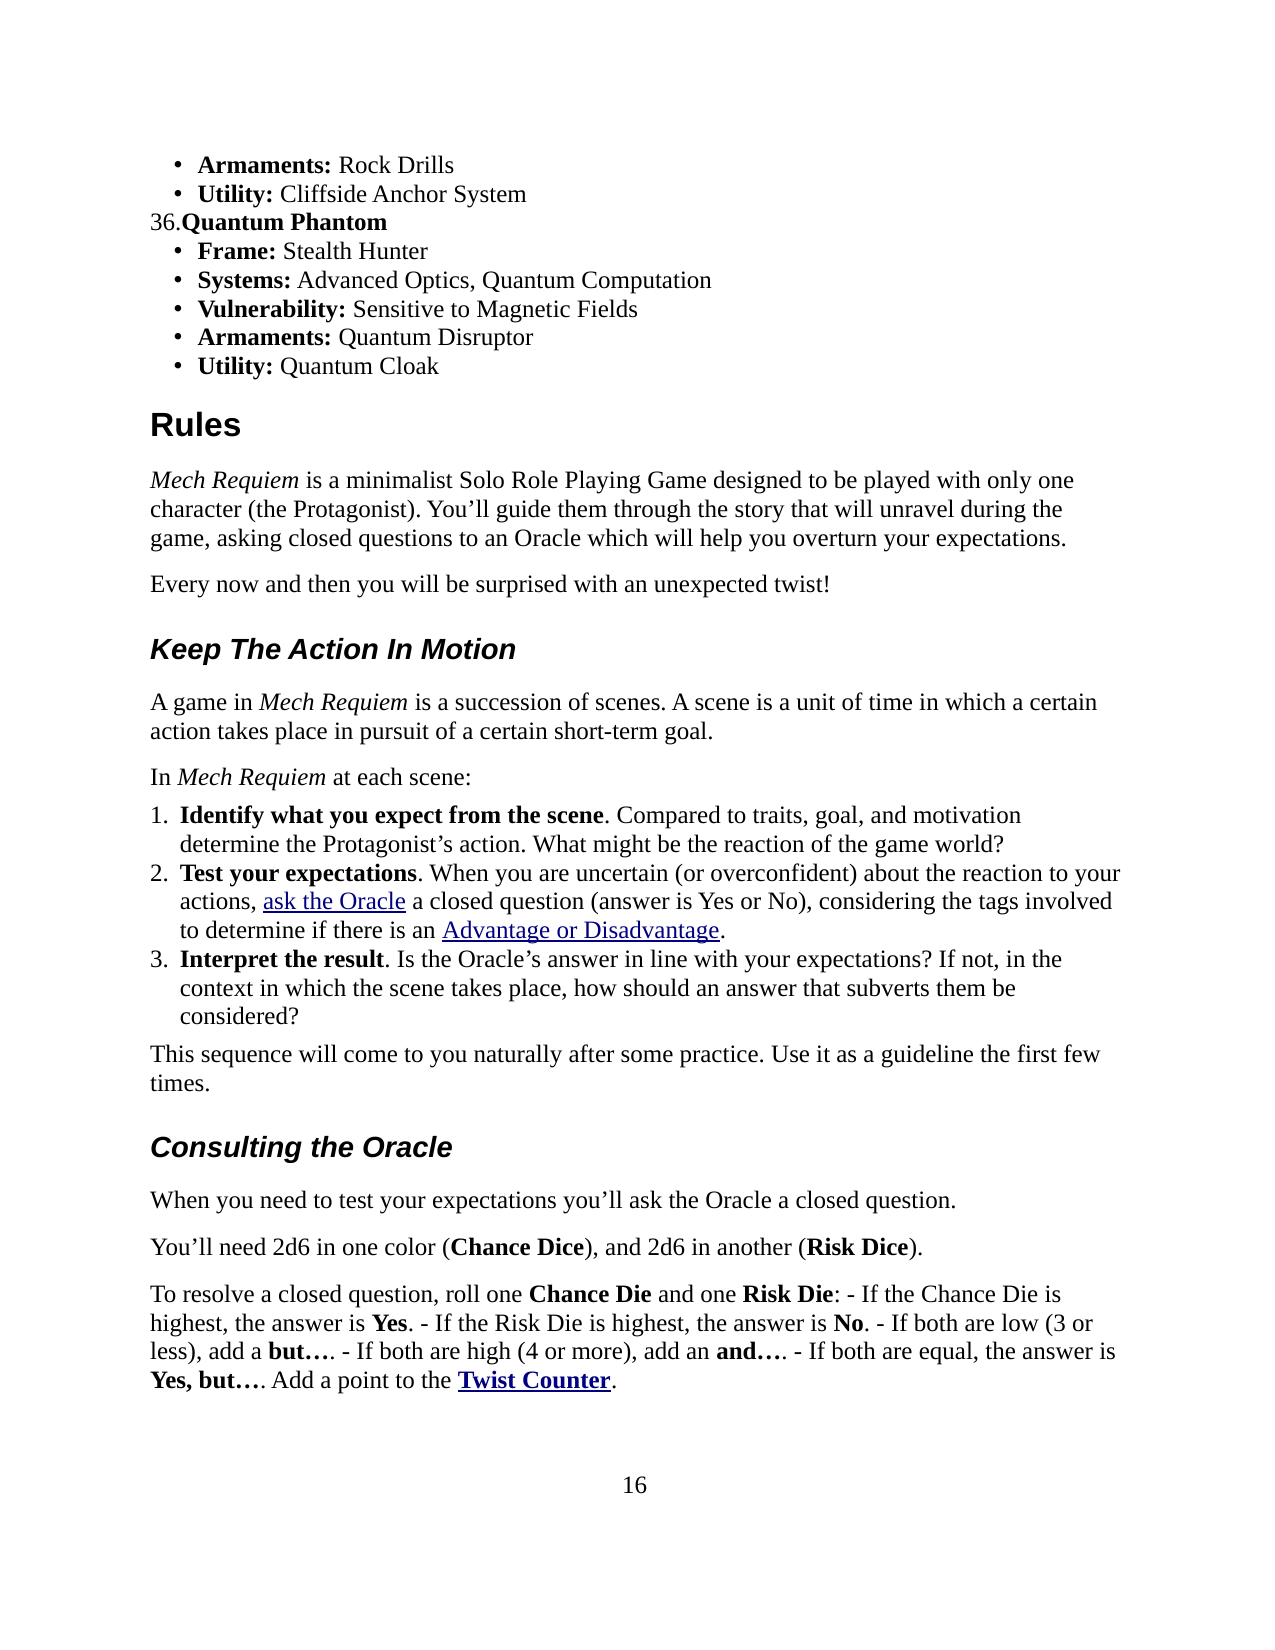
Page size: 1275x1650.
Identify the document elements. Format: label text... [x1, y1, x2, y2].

subtitle Keep The Action In Motion [150, 632, 1125, 666]
list Utility: Cliffside Anchor System [174, 179, 1125, 207]
list Test your expectations. When you are uncertain (or overconfident) about the reaction to your actions, ask the Oracle a closed question (answer is Yes or No), considering the tags involved to determine if there is an Advantage or Disadvantage. [150, 858, 1125, 944]
list Vulnerability: Sensitive to Magnetic Fields [174, 294, 1125, 322]
list Armaments: Rock Drills [174, 150, 1125, 179]
list Identify what you expect from the scene. Compared to traits, goal, and motivation determine the Protagonist’s action. What might be the reaction of the game world? [150, 800, 1125, 858]
list Frame: Stealth Hunter [174, 236, 1125, 265]
subtitle Consulting the Oracle [150, 1131, 1125, 1164]
list Utility: Quantum Cloak [174, 351, 1125, 380]
text Every now and then you will be surprised with an unexpected twist! [150, 569, 1125, 598]
subtitle Rules [150, 405, 1125, 444]
text Mech Requiem is a minimalist Solo Role Playing Game designed to be played with only one character (the Protagonist). You’ll guide them through the story that will unravel during the game, asking closed questions to an Oracle which will help you overturn your expectations. [150, 465, 1125, 551]
list Interpret the result. Is the Oracle’s answer in line with your expectations? If not, in the context in which the scene takes place, how should an answer that subverts them be considered? [150, 944, 1125, 1030]
list Systems: Advanced Optics, Quantum Computation [174, 265, 1125, 294]
list Quantum Phantom [150, 207, 1125, 236]
text When you need to test your expectations you’ll ask the Oracle a closed question. [150, 1186, 1125, 1214]
list Armaments: Quantum Disruptor [174, 322, 1125, 351]
text A game in Mech Requiem is a succession of scenes. A scene is a unit of time in which a certain action takes place in pursuit of a certain short-term goal. [150, 687, 1125, 744]
text This sequence will come to you naturally after some practice. Use it as a guideline the first few times. [150, 1039, 1125, 1097]
text To resolve a closed question, roll one Chance Die and one Risk Die: - If the Chance Die is highest, the answer is Yes. - If the Risk Die is highest, the answer is No. - If both are low (3 or less), add a but…. - If both are high (4 or more), add an and…. - If both are equal, the answer is Yes, but…. Add a point to the Twist Counter. [150, 1279, 1125, 1394]
text You’ll need 2d6 in one color (Chance Dice), and 2d6 in another (Risk Dice). [150, 1232, 1125, 1261]
text In Mech Requiem at each scene: [150, 762, 1125, 791]
